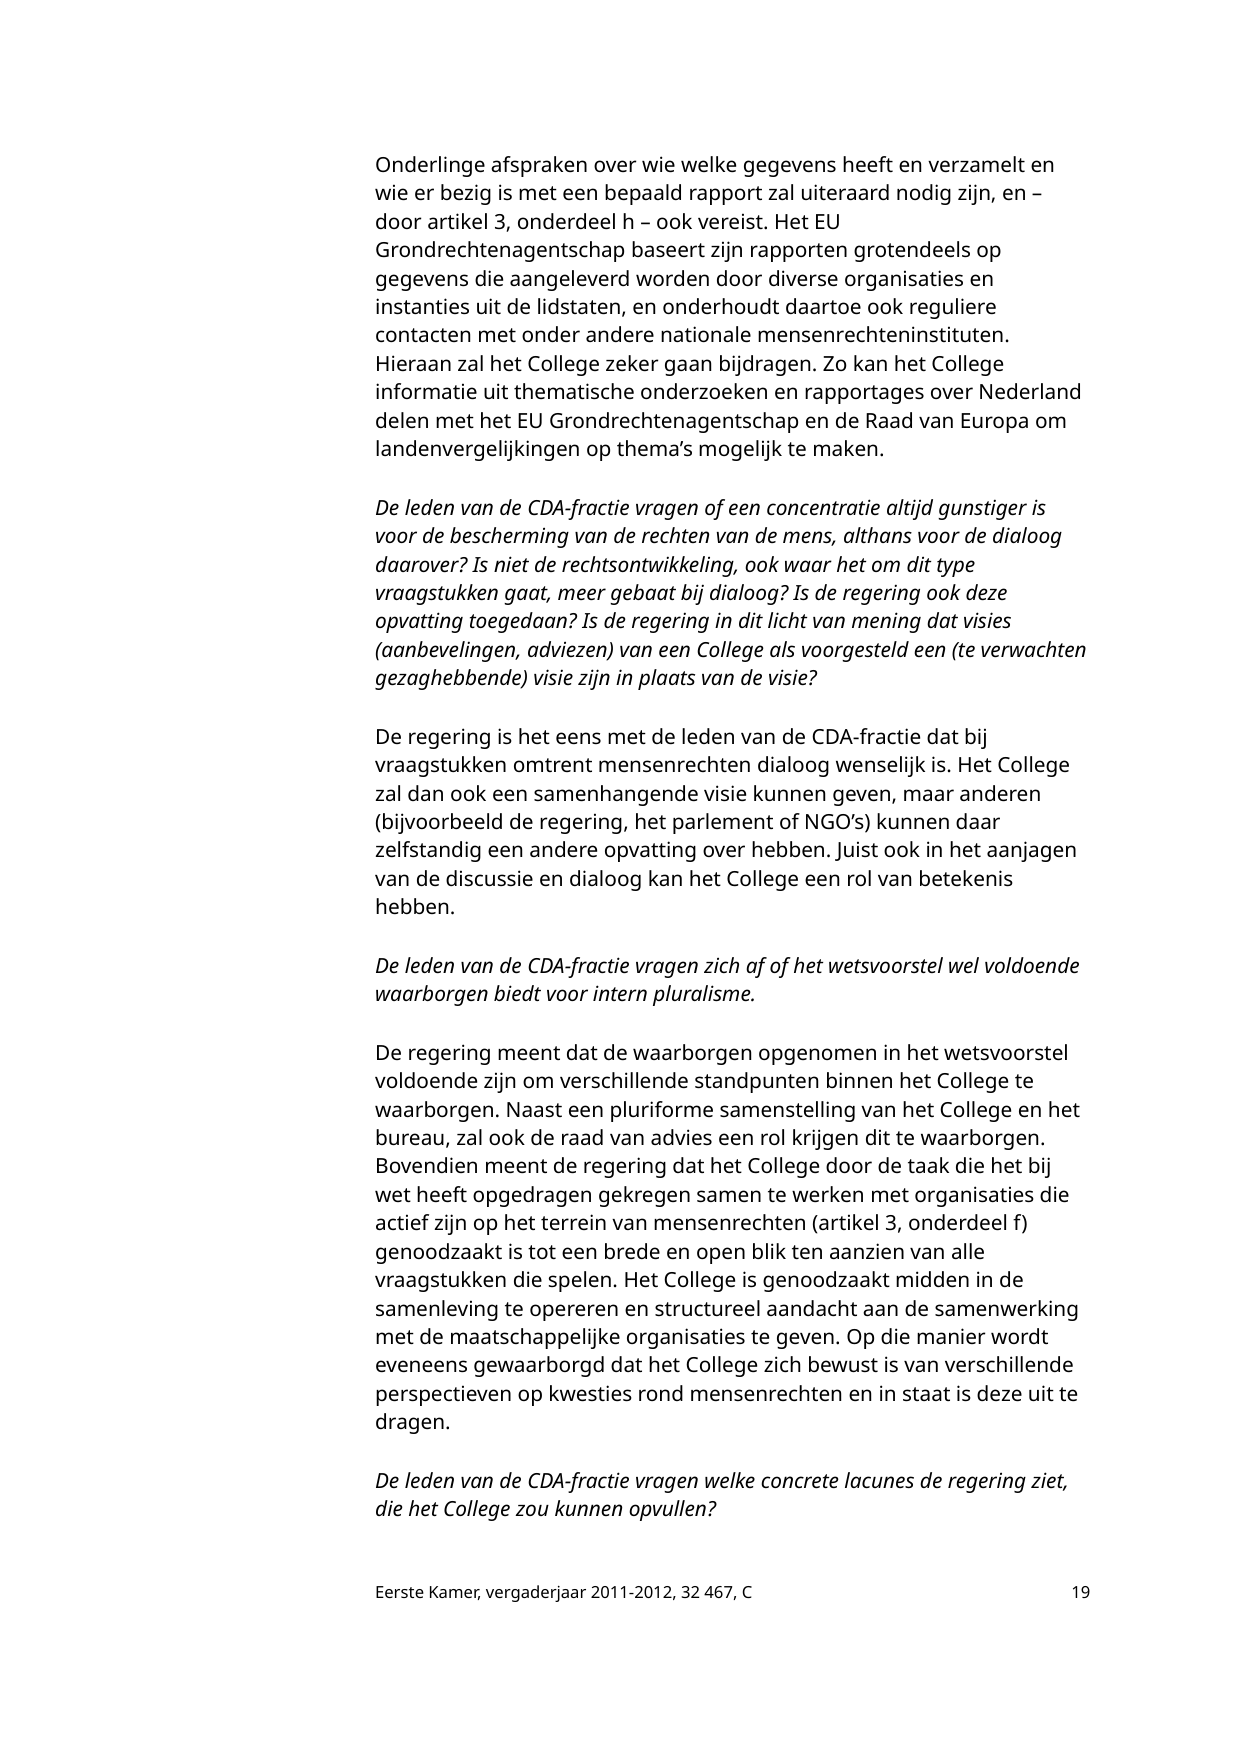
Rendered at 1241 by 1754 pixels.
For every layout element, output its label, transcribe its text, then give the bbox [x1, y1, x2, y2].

text Onderlinge afspraken over wie welke gegevens heeft en verzamelt en wie er bezig is met een bepaald rapport zal uiteraard nodig zijn, en – door artikel 3, onderdeel h – ook vereist. Het EU Grondrechtenagentschap baseert zijn rapporten grotendeels op gegevens die aangeleverd worden door diverse organisaties en instanties uit de lidstaten, en onderhoudt daartoe ook reguliere contacten met onder andere nationale mensenrechteninstituten. [375, 321, 1090, 520]
text De leden van de CDA-fractie vragen of een concentratie altijd gunstiger is voor de bescherming van de rechten van de mens, althans voor de dialoog daarover? Is niet de rechtsontwikkeling, ook waar het om dit type vraagstukken gaat, meer gebaat bij dialoog? Is de regering ook deze opvatting toegedaan? Is de regering in dit licht van mening dat visies (aanbevelingen, adviezen) van een College als voorgesteld een (te verwachten gezaghebbende) visie zijn in plaats van de visie? [375, 663, 1090, 862]
text De leden van de CDA-fractie vragen zich af of het wetsvoorstel wel voldoende waarborgen biedt voor intern pluralisme. [375, 1122, 1090, 1178]
text De regering meent dat de waarborgen opgenomen in het wetsvoorstel voldoende zijn om verschillende standpunten binnen het College te waarborgen. Naast een pluriforme samenstelling van het College en het bureau, zal ook de raad van advies een rol krijgen dit te waarborgen. [375, 1208, 1090, 1322]
text De regering is het eens met de leden van de CDA-fractie dat bij vraagstukken omtrent mensenrechten dialoog wenselijk is. Het College zal dan ook een samenhangende visie kunnen geven, maar anderen (bijvoorbeeld de regering, het parlement of NGO’s) kunnen daar zelfstandig een andere opvatting over hebben. Juist ook in het aanjagen van de discussie en dialoog kan het College een rol van betekenis hebben. [375, 892, 1090, 1092]
text Bovendien meent de regering dat het College door de taak die het bij wet heeft opgedragen gekregen samen te werken met organisaties die actief zijn op het terrein van mensenrechten (artikel 3, onderdeel f) genoodzaakt is tot een brede en open blik ten aanzien van alle vraagstukken die spelen. Het College is genoodzaakt midden in de samenleving te opereren en structureel aandacht aan de samenwerking met de maatschappelijke organisaties te geven. Op die manier wordt eveneens gewaarborgd dat het College zich bewust is van verschillende perspectieven op kwesties rond mensenrechten en in staat is deze uit te dragen. [375, 1322, 1090, 1521]
text Het College zal zich primair richten op de Nederlandse situatie met betrekking tot mensenrechten, terwijl het EU Grondrechtenagentschap voor alle lidstaten werkt. Volgens zijn mandaat mag het agentschap geen specifieke landenrapporten uitbrengen en beperkt het zich bovendien tot die grondrechtelijke vraagstukken die de tenuitvoerlegging van het Unierecht betreffen. Aldus kunnen de beide instellingen elkaar aanvullen en zal van onnodige overlap geen sprake hoeven zijn. [375, 150, 1090, 321]
text Hieraan zal het College zeker gaan bijdragen. Zo kan het College informatie uit thematische onderzoeken en rapportages over Nederland delen met het EU Grondrechtenagentschap en de Raad van Europa om landenvergelijkingen op thema’s mogelijk te maken. [375, 520, 1090, 633]
